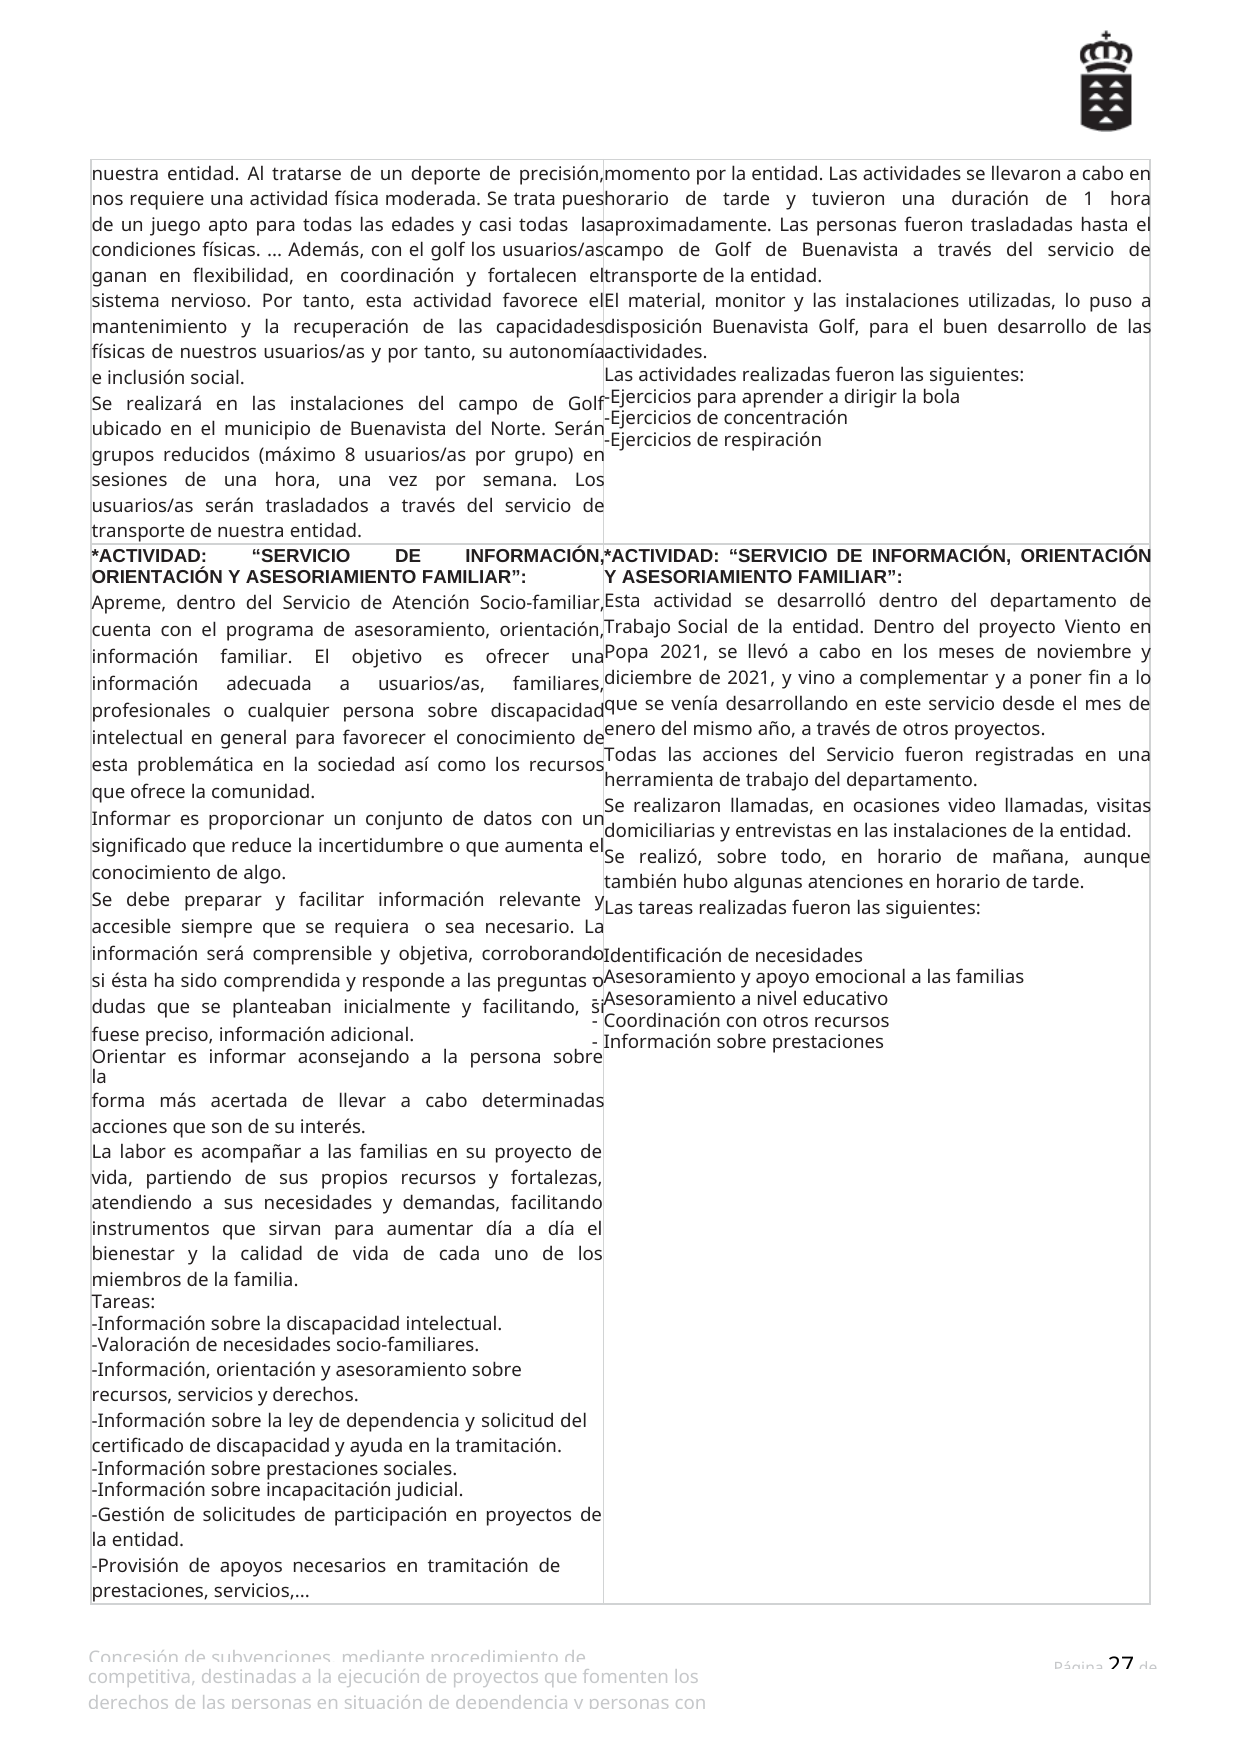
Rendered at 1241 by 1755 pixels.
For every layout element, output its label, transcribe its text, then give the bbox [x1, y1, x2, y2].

table_header momento por la entidad. Las actividades se llevaron a cabo en horario de tarde y tuvieron una duración de 1 hora aproximadamente. Las personas fueron trasladadas hasta el campo de Golf de Buenavista a través del servicio de transporte de la entidad. El material, monitor y las instalaciones utilizadas, lo puso a disposición Buenavista Golf, para el buen desarrollo de las actividades. Las actividades realizadas fueron las siguientes: -Ejercicios para aprender a dirigir la bola -Ejercicios de concentración -Ejercicios de respiración [604, 160, 1149, 543]
table_header nuestra entidad. Al tratarse de un deporte de precisión, nos requiere una actividad física moderada. Se trata pues de un juego apto para todas las edades y casi todas las condiciones físicas. ... Además, con el golf los usuarios/as ganan en flexibilidad, en coordinación y fortalecen el sistema nervioso. Por tanto, esta actividad favorece el mantenimiento y la recuperación de las capacidades físicas de nuestros usuarios/as y por tanto, su autonomía e inclusión social. Se realizará en las instalaciones del campo de Golf ubicado en el municipio de Buenavista del Norte. Serán grupos reducidos (máximo 8 usuarios/as por grupo) en sesiones de una hora, una vez por semana. Los usuarios/as serán trasladados a través del servicio de transporte de nuestra entidad. [92, 160, 603, 543]
table_cell *ACTIVIDAD: “SERVICIO DE INFORMACIÓN, ORIENTACIÓN Y ASESORIAMIENTO FAMILIAR”: Esta actividad se desarrolló dentro del departamento de Trabajo Social de la entidad. Dentro del proyecto Viento en Popa 2021, se llevó a cabo en los meses de noviembre y diciembre de 2021, y vino a complementar y a poner fin a lo que se venía desarrollando en este servicio desde el mes de enero del mismo año, a través de otros proyectos. Todas las acciones del Servicio fueron registradas en una herramienta de trabajo del departamento. Se realizaron llamadas, en ocasiones video llamadas, visitas domiciliarias y entrevistas en las instalaciones de la entidad. Se realizó, sobre todo, en horario de mañana, aunque también hubo algunas atenciones en horario de tarde. Las tareas realizadas fueron las siguientes: Identificación de necesidades Asesoramiento y apoyo emocional a las familias Asesoramiento a nivel educativo Coordinación con otros recursos Información sobre prestaciones [604, 545, 1149, 1603]
table_cell *ACTIVIDAD: “SERVICIO DE INFORMACIÓN, ORIENTACIÓN Y ASESORIAMIENTO FAMILIAR”: Apreme, dentro del Servicio de Atención Socio-familiar, cuenta con el programa de asesoramiento, orientación, información familiar. El objetivo es ofrecer una información adecuada a usuarios/as, familiares, profesionales o cualquier persona sobre discapacidad intelectual en general para favorecer el conocimiento de esta problemática en la sociedad así como los recursos que ofrece la comunidad. Informar es proporcionar un conjunto de datos con un significado que reduce la incertidumbre o que aumenta el conocimiento de algo. Se debe preparar y facilitar información relevante y accesible siempre que se requiera o sea necesario. La información será comprensible y objetiva, corroborando si ésta ha sido comprendida y responde a las preguntas o dudas que se planteaban inicialmente y facilitando, si fuese preciso, información adicional. Orientar es informar aconsejando a la persona sobre la forma más acertada de llevar a cabo determinadas acciones que son de su interés. La labor es acompañar a las familias en su proyecto de vida, partiendo de sus propios recursos y fortalezas, atendiendo a sus necesidades y demandas, facilitando instrumentos que sirvan para aumentar día a día el bienestar y la calidad de vida de cada uno de los miembros de la familia. Tareas: -Información sobre la discapacidad intelectual. -Valoración de necesidades socio-familiares. -Información, orientación y asesoramiento sobre recursos, servicios y derechos. -Información sobre la ley de dependencia y solicitud del certificado de discapacidad y ayuda en la tramitación. -Información sobre prestaciones sociales. -Información sobre incapacitación judicial. -Gestión de solicitudes de participación en proyectos de la entidad. -Provisión de apoyos necesarios en tramitación de prestaciones, servicios,... [92, 545, 603, 1603]
